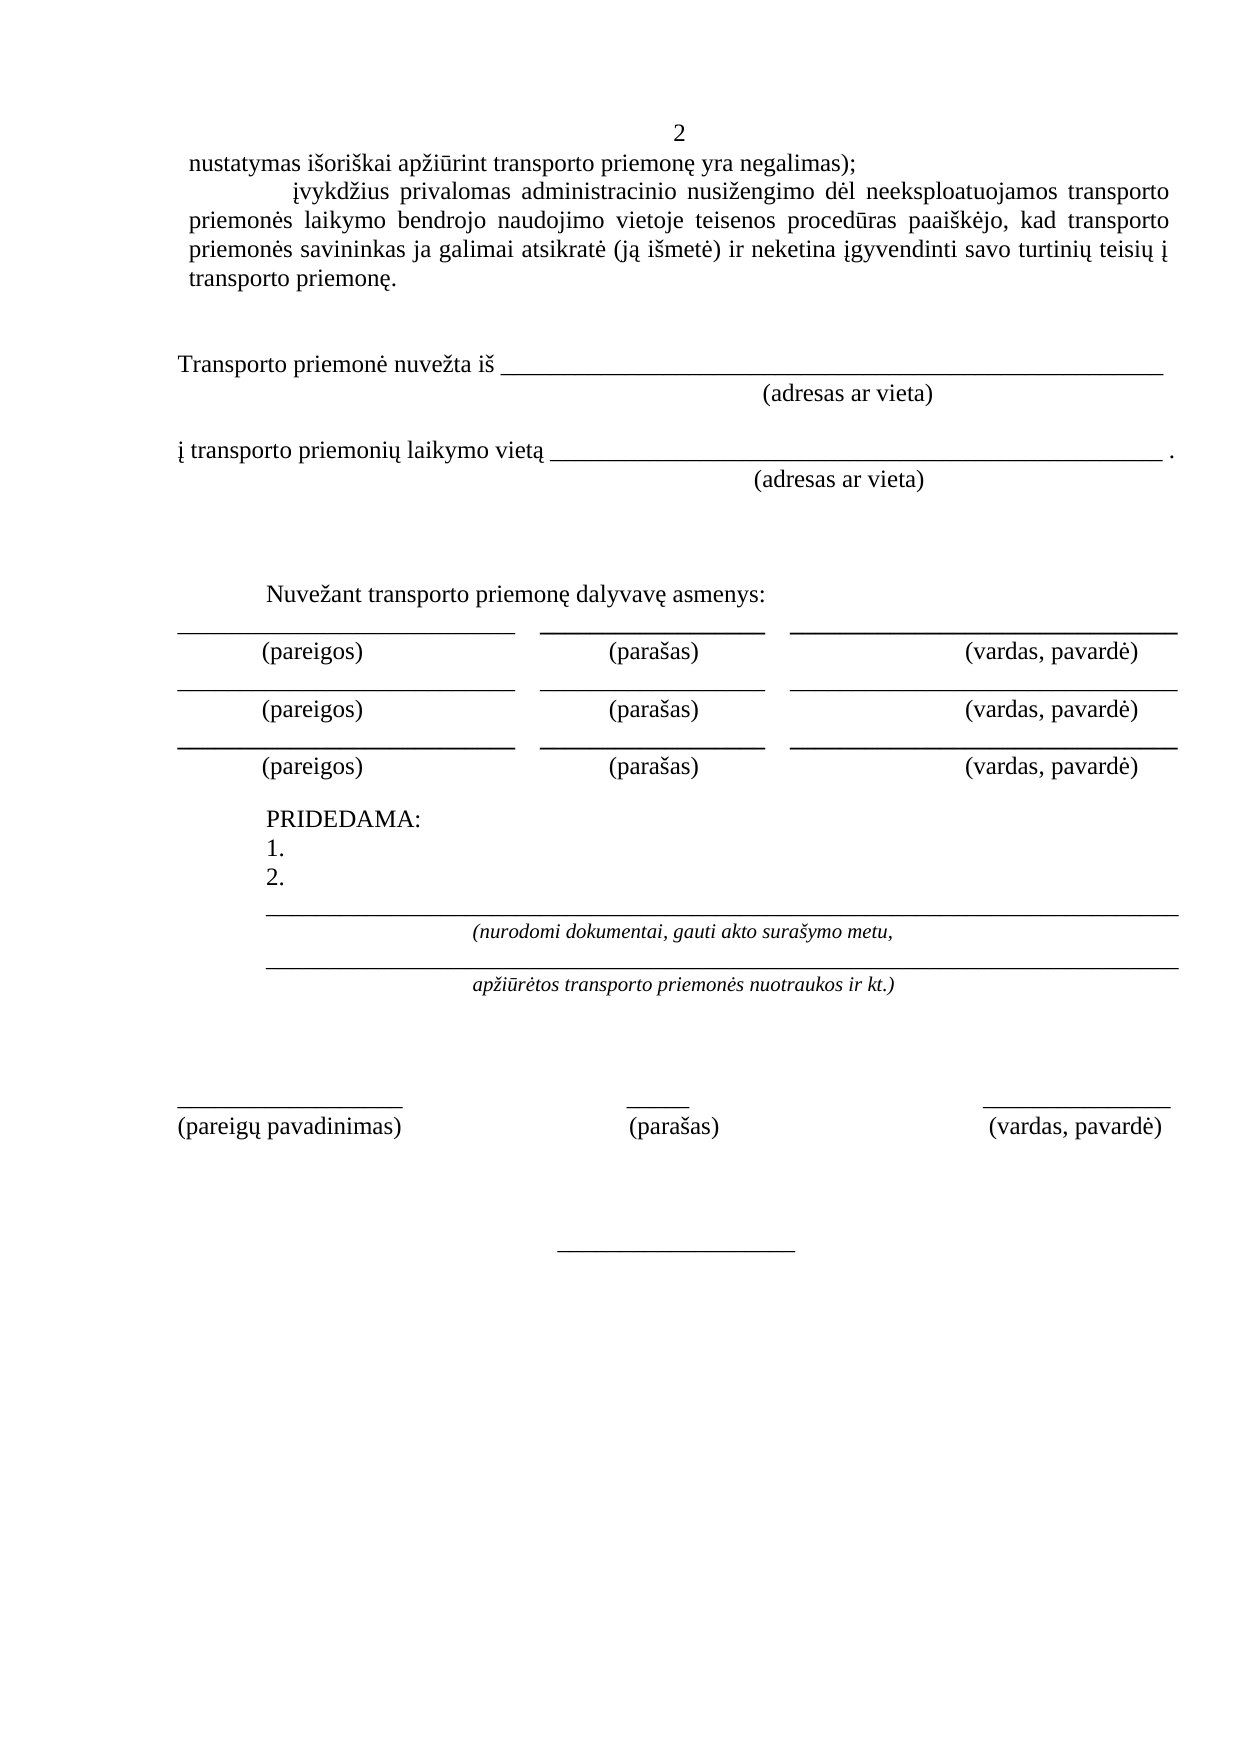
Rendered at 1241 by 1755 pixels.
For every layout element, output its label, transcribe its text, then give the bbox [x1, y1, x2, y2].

text PRIDEDAMA: [177, 804, 1181, 833]
text _________________________________________________________________________ [177, 943, 1181, 972]
text ___________________________ __________________ _______________________________ [177, 723, 1181, 751]
text (pareigos) (parašas) (vardas, pavardė) [177, 751, 1181, 780]
table_cell [1209, 148, 1237, 176]
text (adresas ar vieta) [177, 464, 1181, 493]
text (adresas ar vieta) [177, 378, 1181, 406]
text (pareigų pavadinimas) (parašas) (vardas, pavardė) [177, 1111, 1181, 1140]
table_cell nustatymas išoriškai apžiūrint transporto priemonę yra negalimas); [177, 148, 1181, 176]
text _________________________________________________________________________ [177, 890, 1181, 919]
text (nurodomi dokumentai, gauti akto surašymo metu, [177, 919, 1181, 943]
text į transporto priemonių laikymo vietą _________________________________________________ . [177, 435, 1181, 464]
text Nuvežant transporto priemonę dalyvavę asmenys: [177, 579, 1181, 608]
text 1. [177, 833, 1181, 862]
text 2. [177, 862, 1181, 890]
table_cell  įvykdžius privalomas administracinio nusižengimo dėl neeksploatuojamos transporto priemonės laikymo bendrojo naudojimo vietoje teisenos procedūras paaiškėjo, kad transporto priemonės savininkas ja galimai atsikratė (ją išmetė) ir neketina įgyvendinti savo turtinių teisių į transporto priemonę. [177, 176, 1181, 291]
table_cell [1181, 176, 1209, 291]
text ___________________________ __________________ _______________________________ [177, 608, 1181, 636]
text (pareigos) (parašas) (vardas, pavardė) [177, 636, 1181, 665]
text __________________ _____ _______________ [177, 1082, 1181, 1111]
text Transporto priemonė nuvežta iš _____________________________________________________ [177, 349, 1181, 378]
text ___________________ [177, 1226, 1181, 1255]
text ___________________________ __________________ _______________________________ [177, 665, 1181, 694]
text apžiūrėtos transporto priemonės nuotraukos ir kt.) [177, 972, 1181, 996]
table_cell [1181, 148, 1209, 176]
table_cell [1209, 176, 1237, 291]
text (pareigos) (parašas) (vardas, pavardė) [177, 694, 1181, 723]
